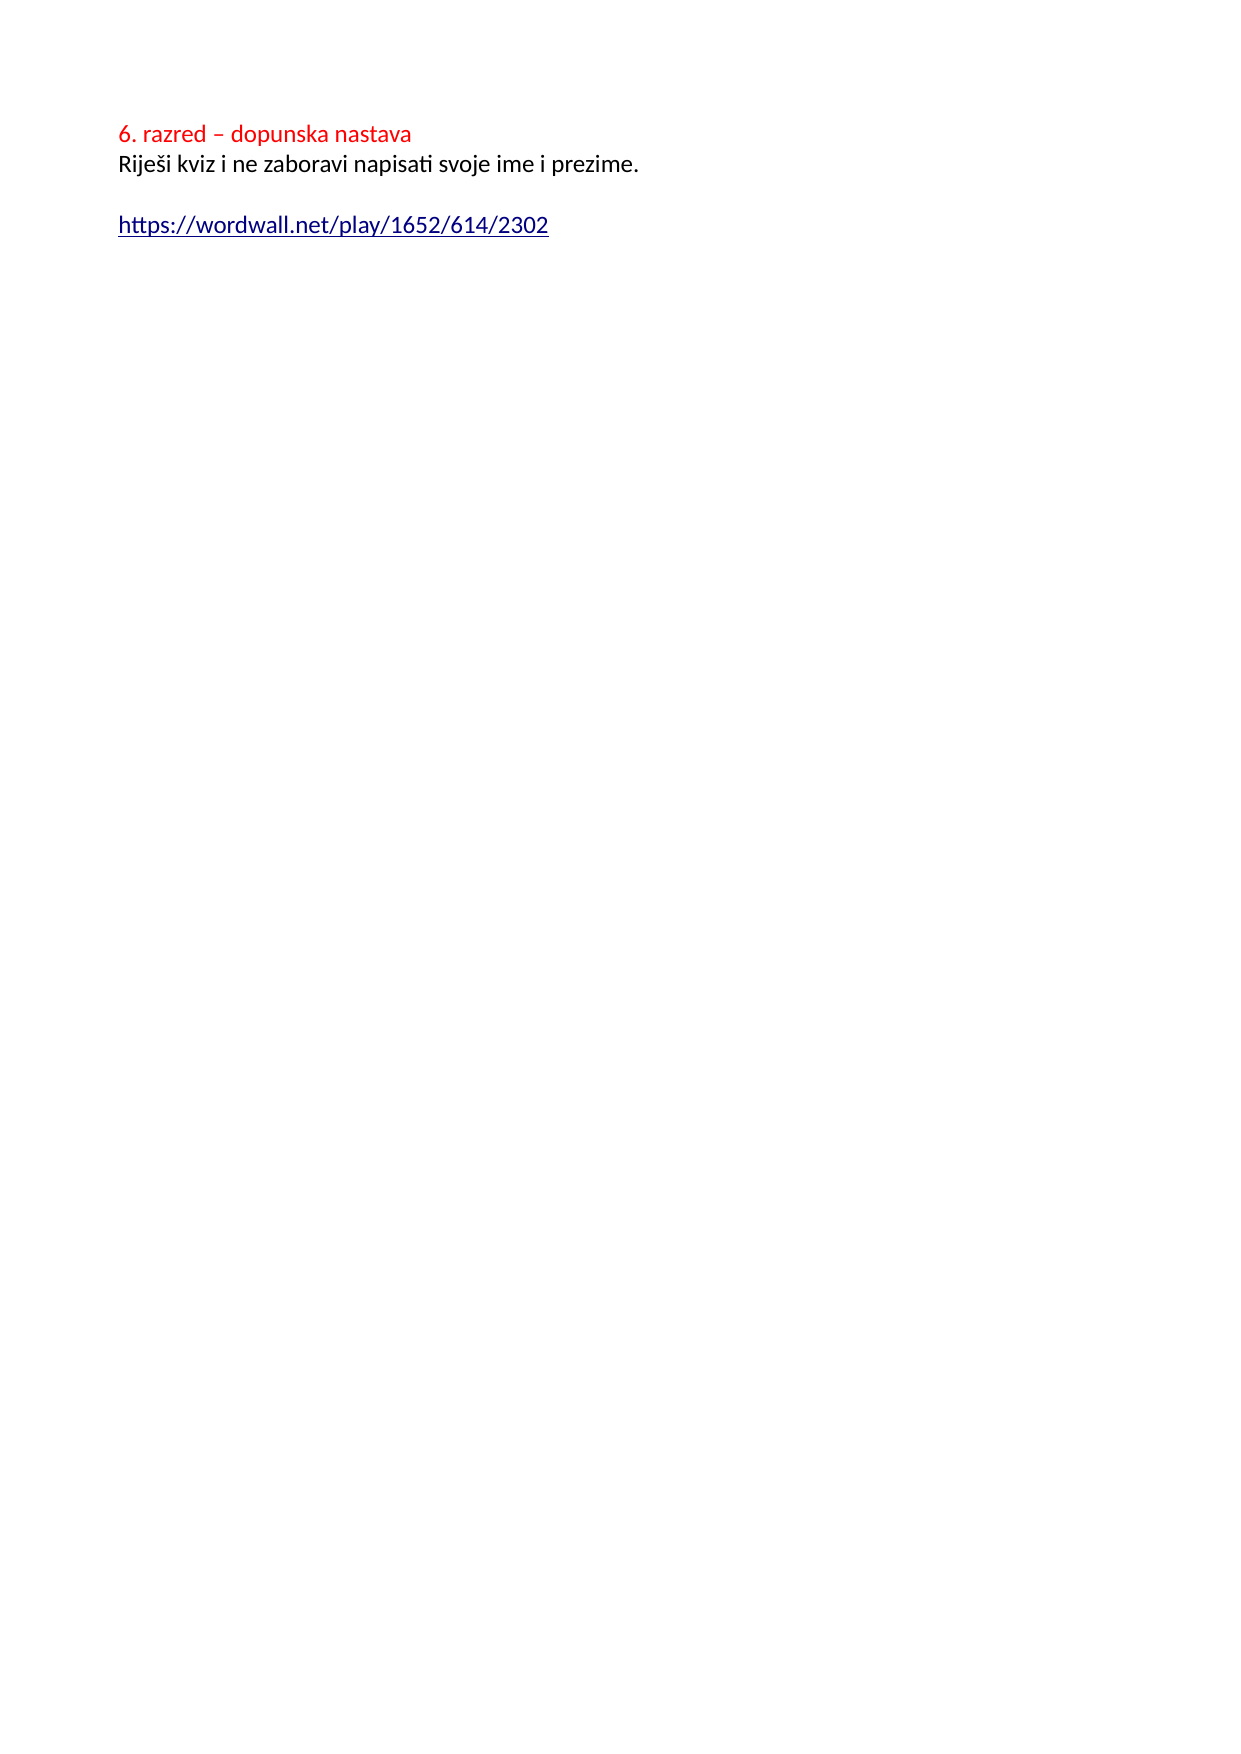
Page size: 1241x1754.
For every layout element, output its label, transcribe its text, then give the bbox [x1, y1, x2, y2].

text Riješi kviz i ne zaboravi napisati svoje ime i prezime. [118, 149, 1122, 179]
text https://wordwall.net/play/1652/614/2302 [118, 210, 1122, 240]
text 6. razred – dopunska nastava [118, 118, 1122, 149]
